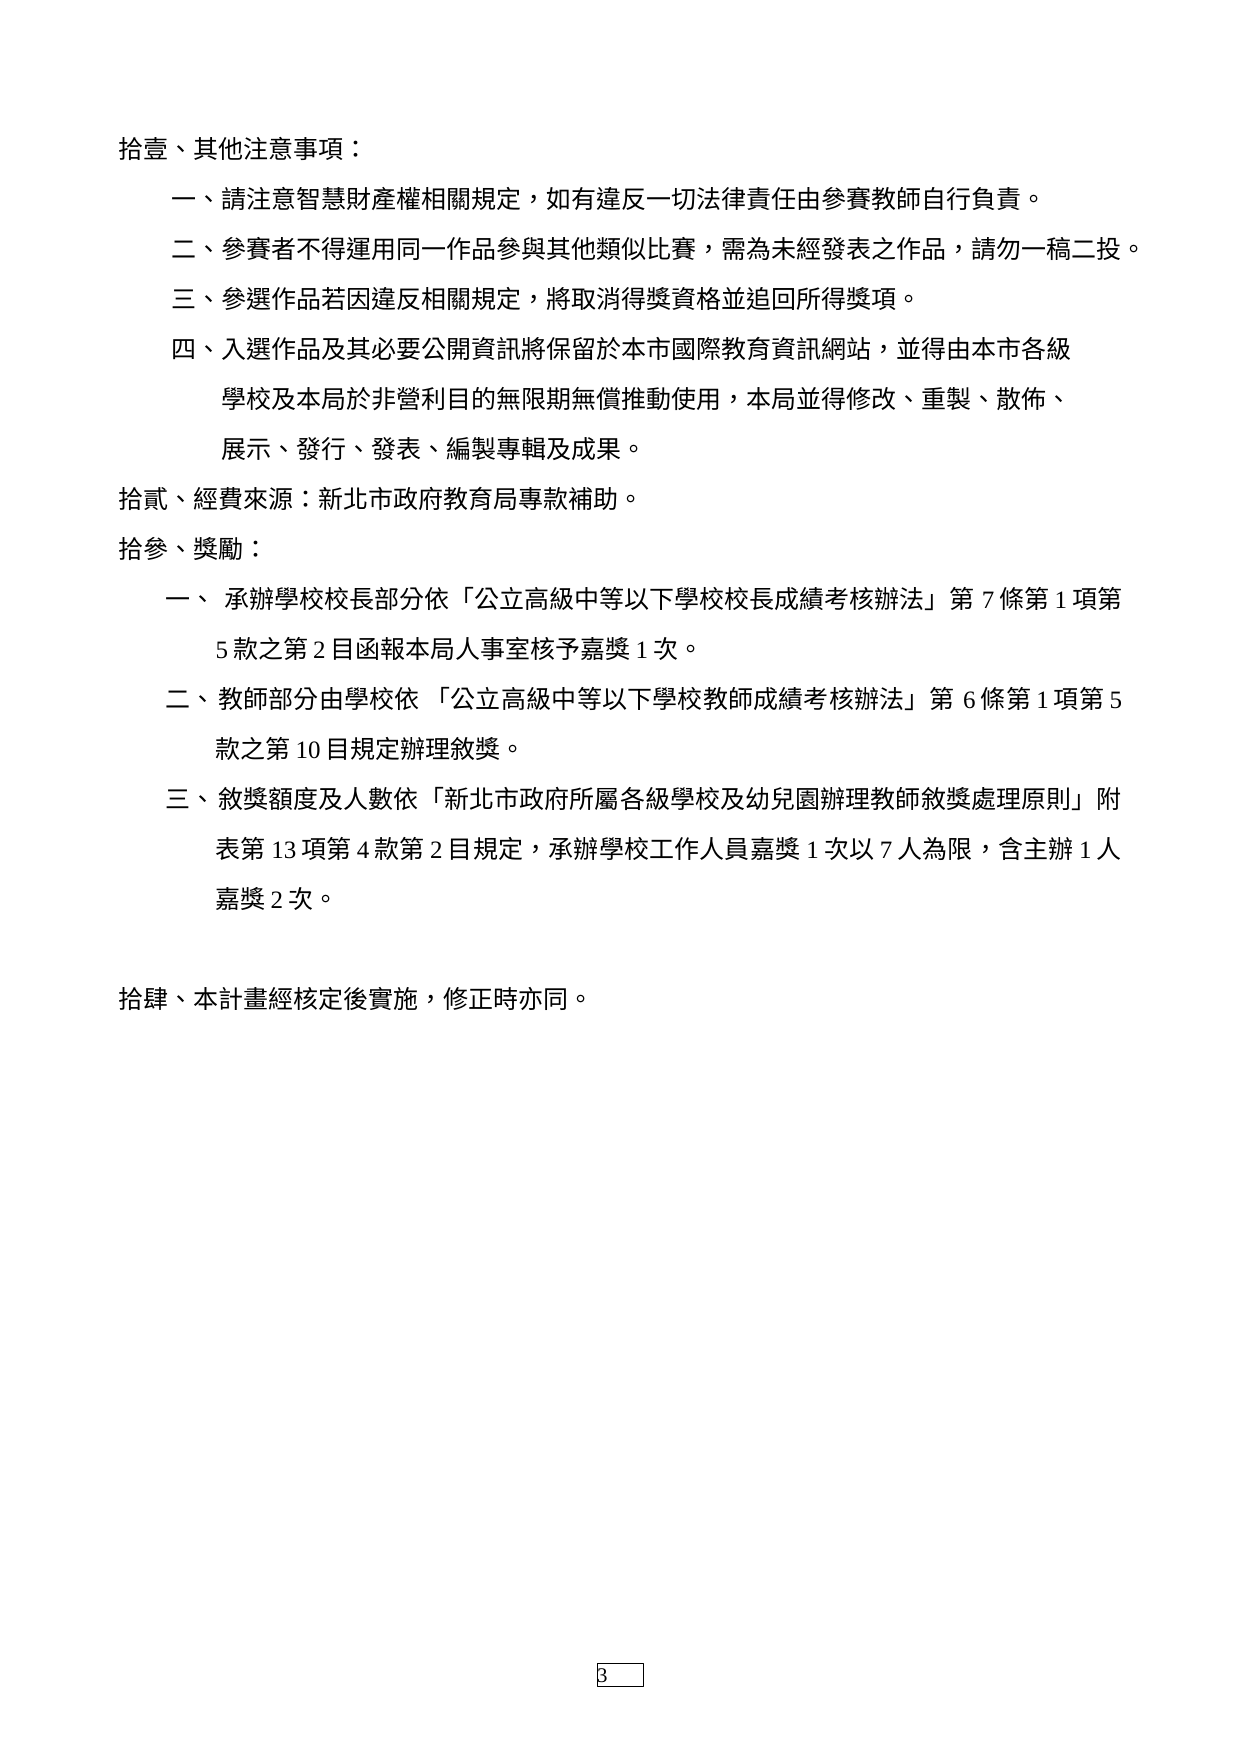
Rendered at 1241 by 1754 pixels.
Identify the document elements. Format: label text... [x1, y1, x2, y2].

list 敘獎額度及人數依「新北市政府所屬各級學校及幼兒園辦理教師敘獎處理原則」附表第13項第4款第2目規定，承辦學校工作人員嘉獎1次以7人為限，含主辦1人嘉獎2次。 [165, 768, 1122, 918]
list 教師部分由學校依 「公立高級中等以下學校教師成績考核辦法」第6條第1項第5款之第10目規定辦理敘獎。 [165, 668, 1122, 768]
text 學校及本局於非營利目的無限期無償推動使用，本局並得修改、重製、散佈、 [165, 368, 1122, 418]
list 拾肆、本計畫經核定後實施，修正時亦同。 [118, 968, 1122, 1018]
text 拾參、獎勵： [118, 518, 1122, 568]
text 展示、發行、發表、編製專輯及成果。 [165, 418, 1122, 468]
text 一、請注意智慧財產權相關規定，如有違反一切法律責任由參賽教師自行負責。 [165, 168, 1122, 218]
text 三、參選作品若因違反相關規定，將取消得獎資格並追回所得獎項。 [165, 268, 1122, 318]
list 承辦學校校長部分依「公立高級中等以下學校校長成績考核辦法」第7條第1項第5款之第2目函報本局人事室核予嘉獎1次。 [165, 568, 1122, 668]
text 二、參賽者不得運用同一作品參與其他類似比賽，需為未經發表之作品，請勿一稿二投。 [165, 218, 1122, 268]
text 拾貳、經費來源：新北市政府教育局專款補助。 [118, 468, 1122, 518]
text 四、入選作品及其必要公開資訊將保留於本市國際教育資訊網站，並得由本市各級 [165, 318, 1122, 368]
text 拾壹、其他注意事項： [118, 118, 1122, 168]
